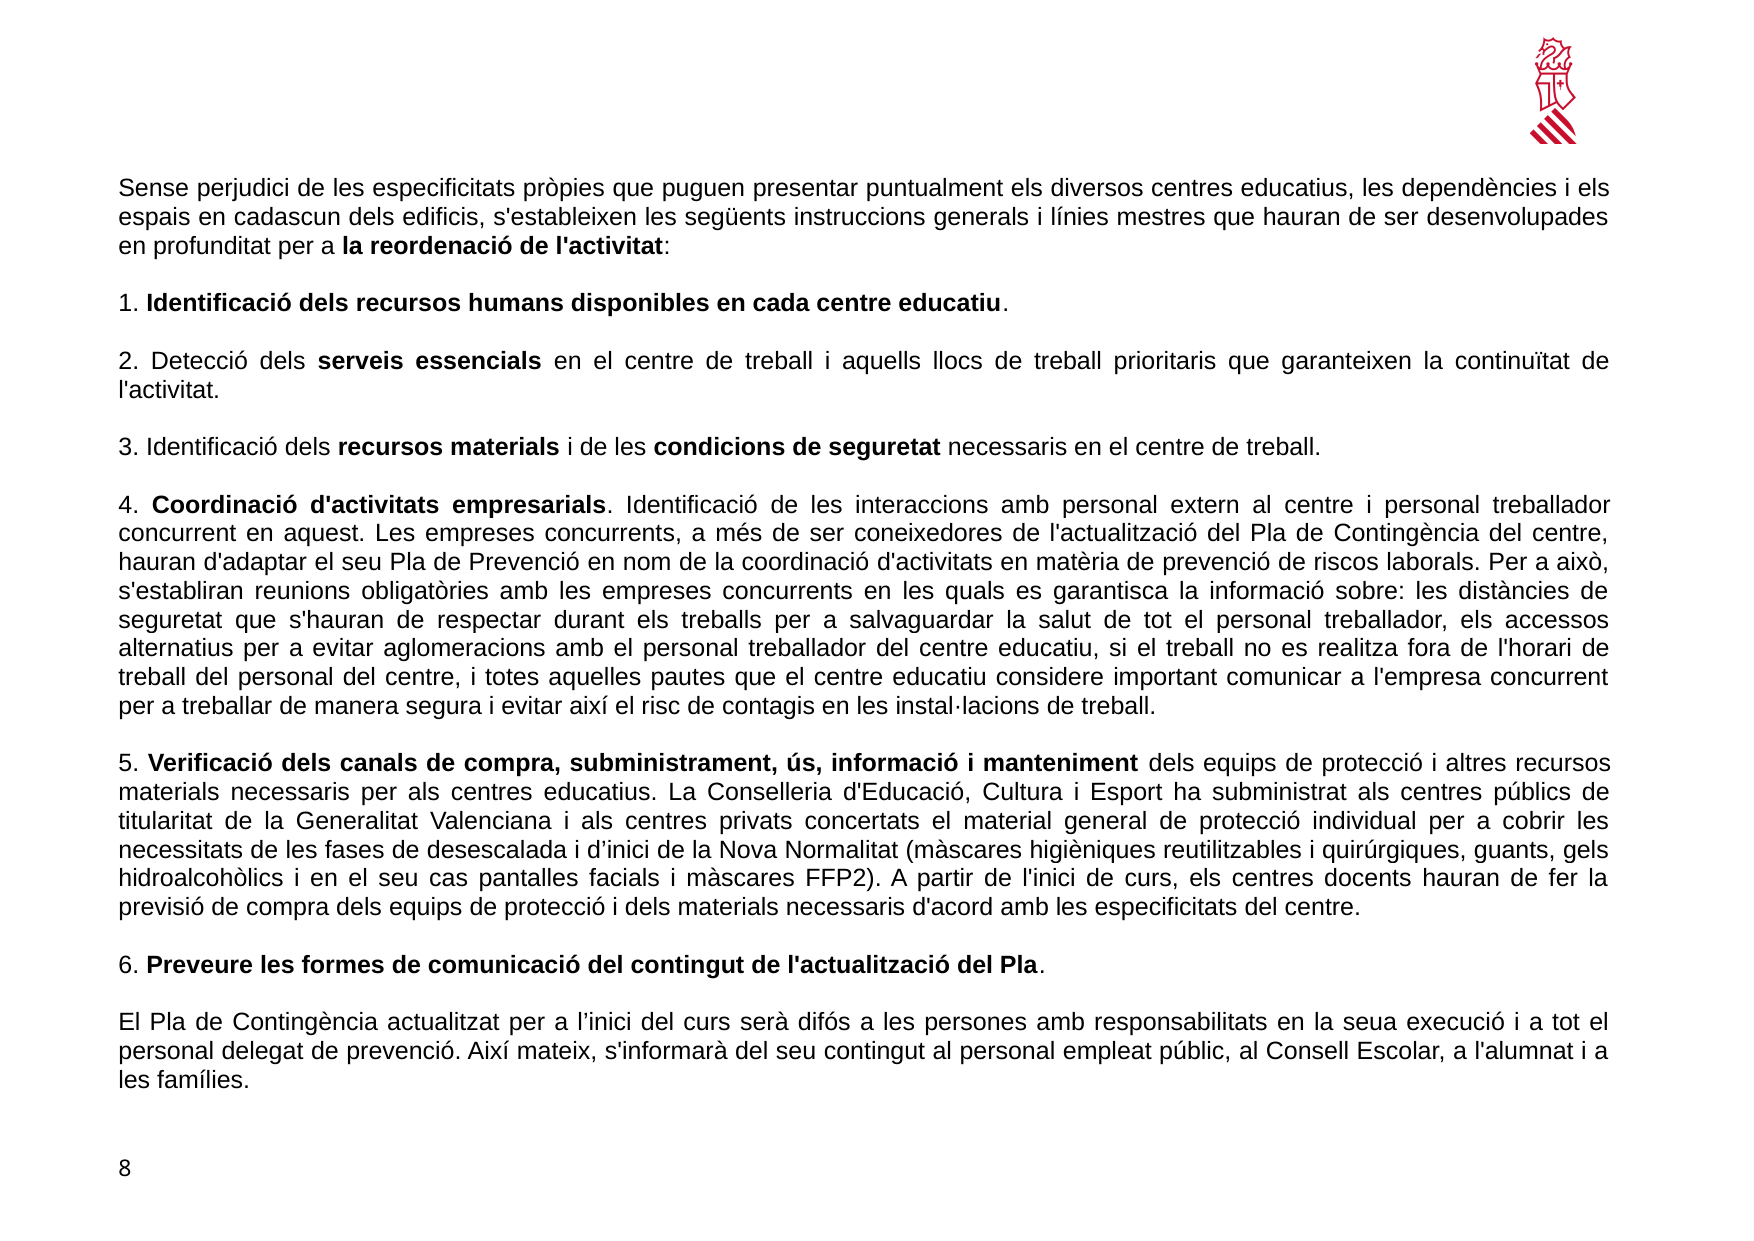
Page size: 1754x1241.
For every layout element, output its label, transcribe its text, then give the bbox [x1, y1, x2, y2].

text 2. Detecció dels serveis essencials en el centre de treball i aquells llocs de treball prioritaris que garanteixen la continuïtat de l'activitat. [118, 346, 1612, 403]
text 1. Identificació dels recursos humans disponibles en cada centre educatiu. [118, 288, 1612, 317]
text Sense perjudici de les especificitats pròpies que puguen presentar puntualment els diversos centres educatius, les dependències i els espais en cadascun dels edificis, s'estableixen les següents instruccions generals i línies mestres que hauran de ser desenvolupades en profunditat per a la reordenació de l'activitat: [118, 173, 1612, 259]
text El Pla de Contingència actualitzat per a l’inici del curs serà difós a les persones amb responsabilitats en la seua execució i a tot el personal delegat de prevenció. Així mateix, s'informarà del seu contingut al personal empleat públic, al Consell Escolar, a l'alumnat i a les famílies. [118, 1007, 1612, 1093]
text 5. Verificació dels canals de compra, subministrament, ús, informació i manteniment dels equips de protecció i altres recursos materials necessaris per als centres educatius. La Conselleria d'Educació, Cultura i Esport ha subministrat als centres públics de titularitat de la Generalitat Valenciana i als centres privats concertats el material general de protecció individual per a cobrir les necessitats de les fases de desescalada i d’inici de la Nova Normalitat (màscares higièniques reutilitzables i quirúrgiques, guants, gels hidroalcohòlics i en el seu cas pantalles facials i màscares FFP2). A partir de l'inici de curs, els centres docents hauran de fer la previsió de compra dels equips de protecció i dels materials necessaris d'acord amb les especificitats del centre. [118, 748, 1612, 921]
text 3. Identificació dels recursos materials i de les condicions de seguretat necessaris en el centre de treball. [118, 432, 1612, 461]
text 4. Coordinació d'activitats empresarials. Identificació de les interaccions amb personal extern al centre i personal treballador concurrent en aquest. Les empreses concurrents, a més de ser coneixedores de l'actualització del Pla de Contingència del centre, hauran d'adaptar el seu Pla de Prevenció en nom de la coordinació d'activitats en matèria de prevenció de riscos laborals. Per a això, s'establiran reunions obligatòries amb les empreses concurrents en les quals es garantisca la informació sobre: les distàncies de seguretat que s'hauran de respectar durant els treballs per a salvaguardar la salut de tot el personal treballador, els accessos alternatius per a evitar aglomeracions amb el personal treballador del centre educatiu, si el treball no es realitza fora de l'horari de treball del personal del centre, i totes aquelles pautes que el centre educatiu considere important comunicar a l'empresa concurrent per a treballar de manera segura i evitar així el risc de contagis en les instal·lacions de treball. [118, 489, 1612, 719]
picture [1529, 37, 1577, 144]
text 6. Preveure les formes de comunicació del contingut de l'actualització del Pla. [118, 949, 1612, 978]
